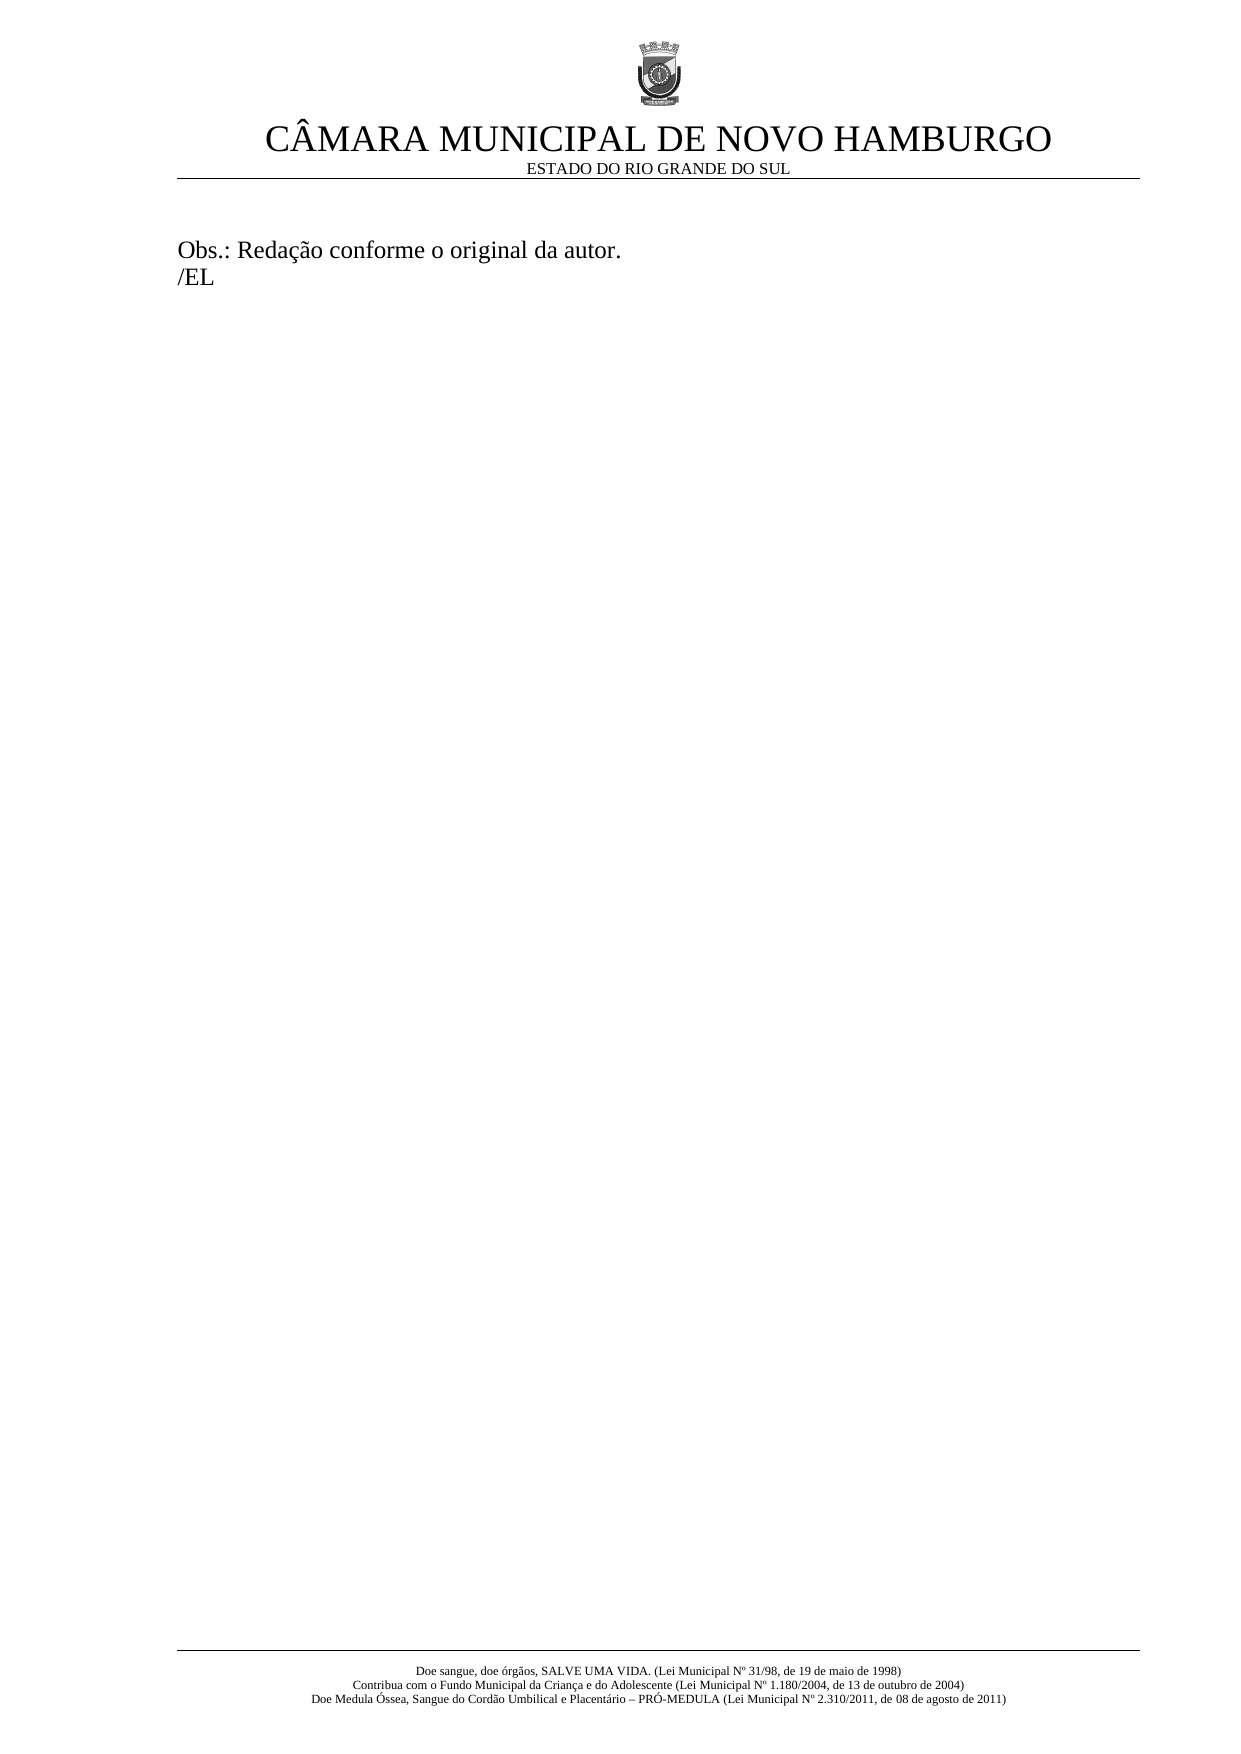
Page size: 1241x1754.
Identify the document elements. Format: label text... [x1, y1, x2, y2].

text /EL [177, 263, 1140, 291]
text Obs.: Redação conforme o original da autor. [177, 236, 1140, 263]
